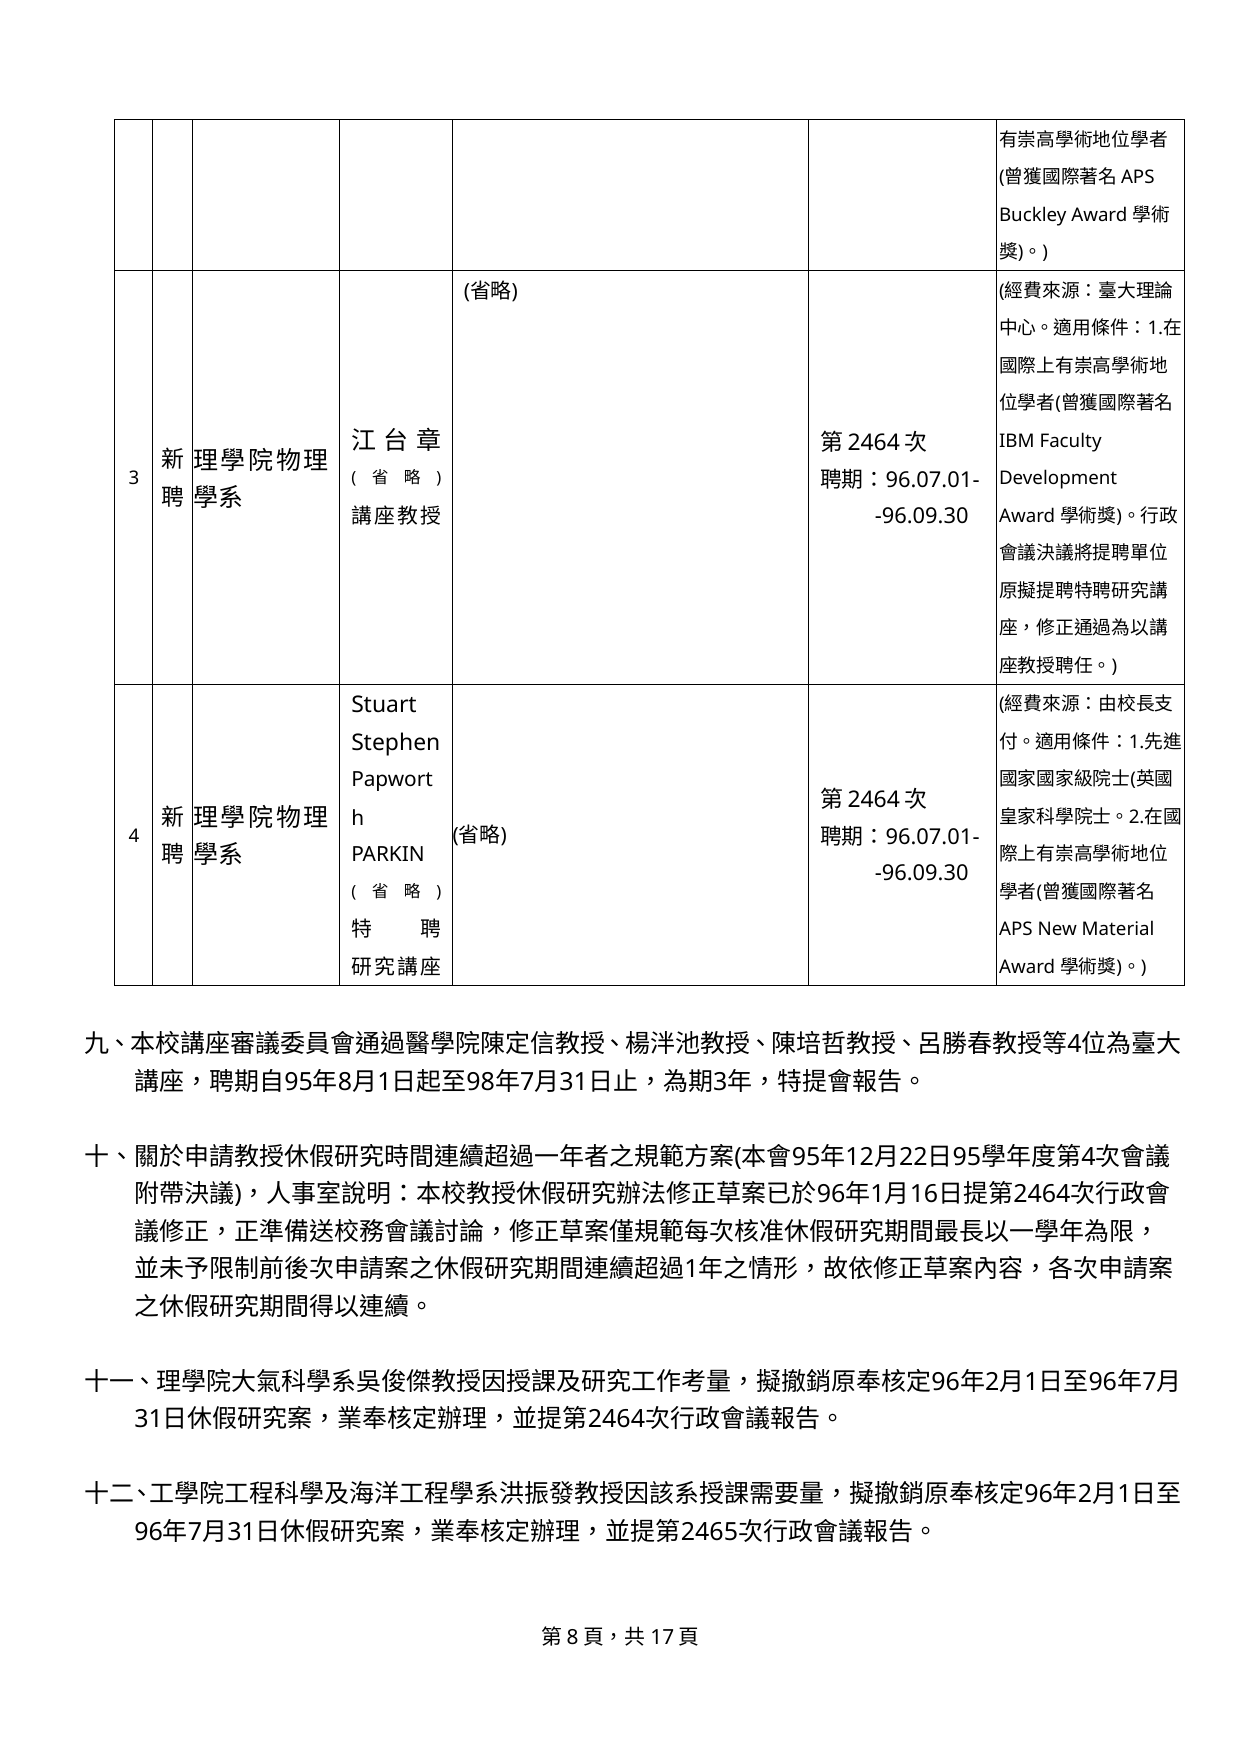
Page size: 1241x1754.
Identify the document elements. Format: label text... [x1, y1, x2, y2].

table_cell [809, 120, 996, 270]
table_cell Stuart Stephen Papworth PARKIN (省略) 特聘 研究講座 [340, 685, 452, 985]
table_cell 3 [115, 271, 152, 684]
table_cell [193, 120, 339, 270]
table_cell (省略) [453, 271, 808, 684]
table_cell 理學院物理學系 [193, 685, 339, 985]
table_cell [115, 120, 152, 270]
table_cell 新聘 [153, 685, 192, 985]
table_cell [453, 120, 808, 270]
text 十一、理學院大氣科學系吳俊傑教授因授課及研究工作考量，擬撤銷原奉核定96年2月1日至96年7月31日休假研究案，業奉核定辦理，並提第2464次行政會議報告。 [84, 1361, 1181, 1436]
text 十二、工學院工程科學及海洋工程學系洪振發教授因該系授課需要量，擬撤銷原奉核定96年2月1日至96年7月31日休假研究案，業奉核定辦理，並提第2465次行政會議報告。 [84, 1473, 1181, 1548]
table_cell 第2464次 聘期：96.07.01- -96.09.30 [809, 685, 996, 985]
table_cell 4 [115, 685, 152, 985]
table_cell (經費來源：由校長支付。適用條件：1.先進國家國家級院士(英國皇家科學院士。2.在國際上有崇高學術地位學者(曾獲國際著名APS New Material Award 學術獎)。) [997, 685, 1184, 985]
text 十、關於申請教授休假研究時間連續超過一年者之規範方案(本會95年12月22日95學年度第4次會議附帶決議)，人事室說明：本校教授休假研究辦法修正草案已於96年1月16日提第2464次行政會議修正，正準備送校務會議討論，修正草案僅規範每次核准休假研究期間最長以一學年為限，並未予限制前後次申請案之休假研究期間連續超過1年之情形，故依修正草案內容，各次申請案之休假研究期間得以連續。 [84, 1136, 1181, 1323]
table_cell (經費來源：臺大理論中心。適用條件：1.在國際上有崇高學術地位學者(曾獲國際著名IBM Faculty Development Award 學術獎)。行政會議決議將提聘單位原擬提聘特聘研究講座，修正通過為以講座教授聘任。) [997, 271, 1184, 684]
table_cell [340, 120, 452, 270]
table_cell 有崇高學術地位學者(曾獲國際著名APS Buckley Award 學術獎)。) [997, 120, 1184, 270]
table_cell [153, 120, 192, 270]
table_cell (省略) [453, 685, 808, 985]
table_cell 江台章 (省略) 講座教授 [340, 271, 452, 684]
text 九、本校講座審議委員會通過醫學院陳定信教授、楊泮池教授、陳培哲教授、呂勝春教授等4位為臺大講座，聘期自95年8月1日起至98年7月31日止，為期3年，特提會報告。 [84, 1023, 1181, 1098]
table_cell 第2464次 聘期：96.07.01- -96.09.30 [809, 271, 996, 684]
table_cell 理學院物理學系 [193, 271, 339, 684]
table_cell 新聘 [153, 271, 192, 684]
